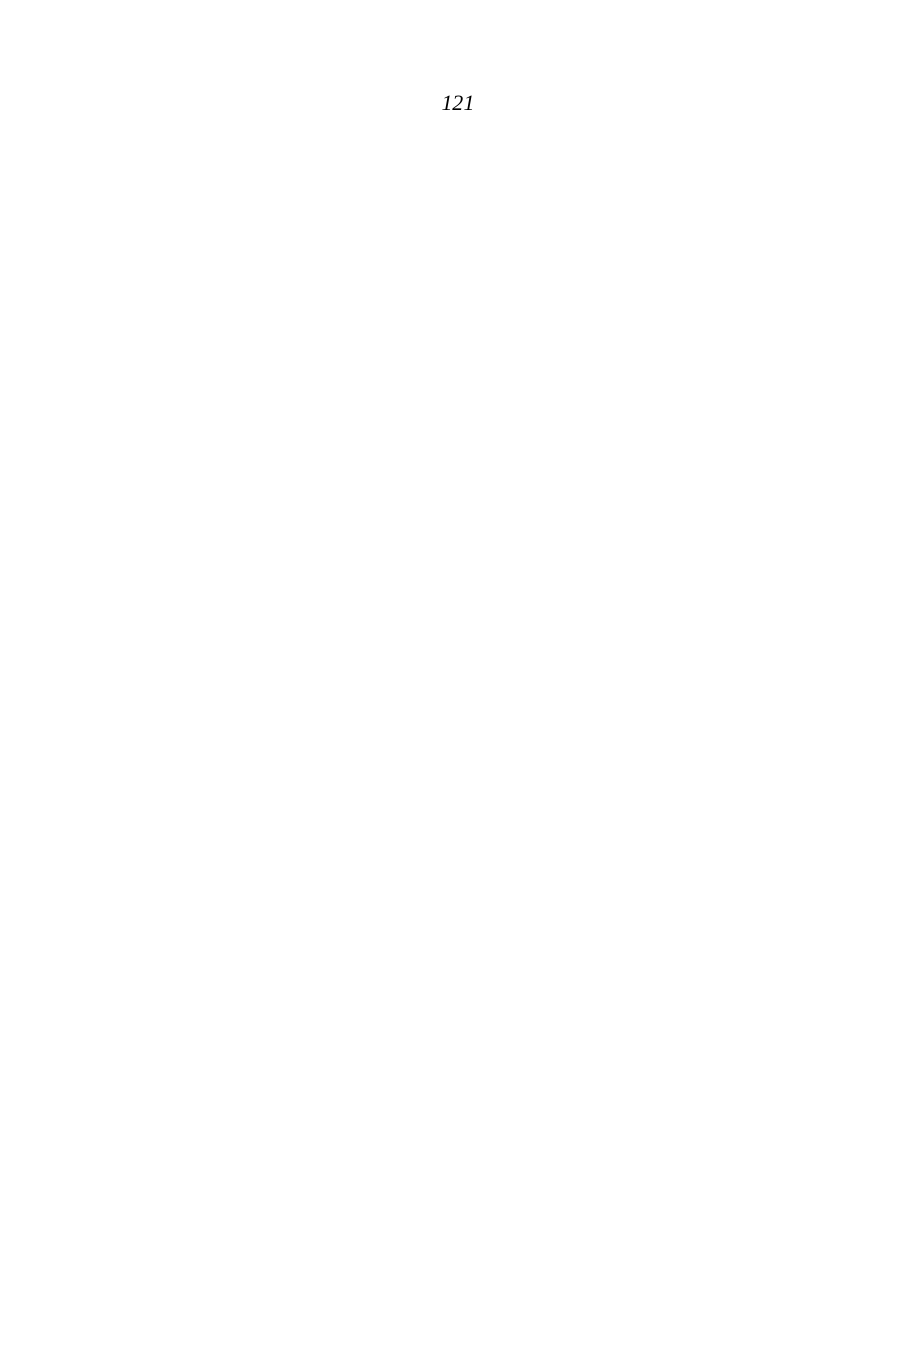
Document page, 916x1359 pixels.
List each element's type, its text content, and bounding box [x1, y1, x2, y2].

text 121 [439, 89, 476, 115]
